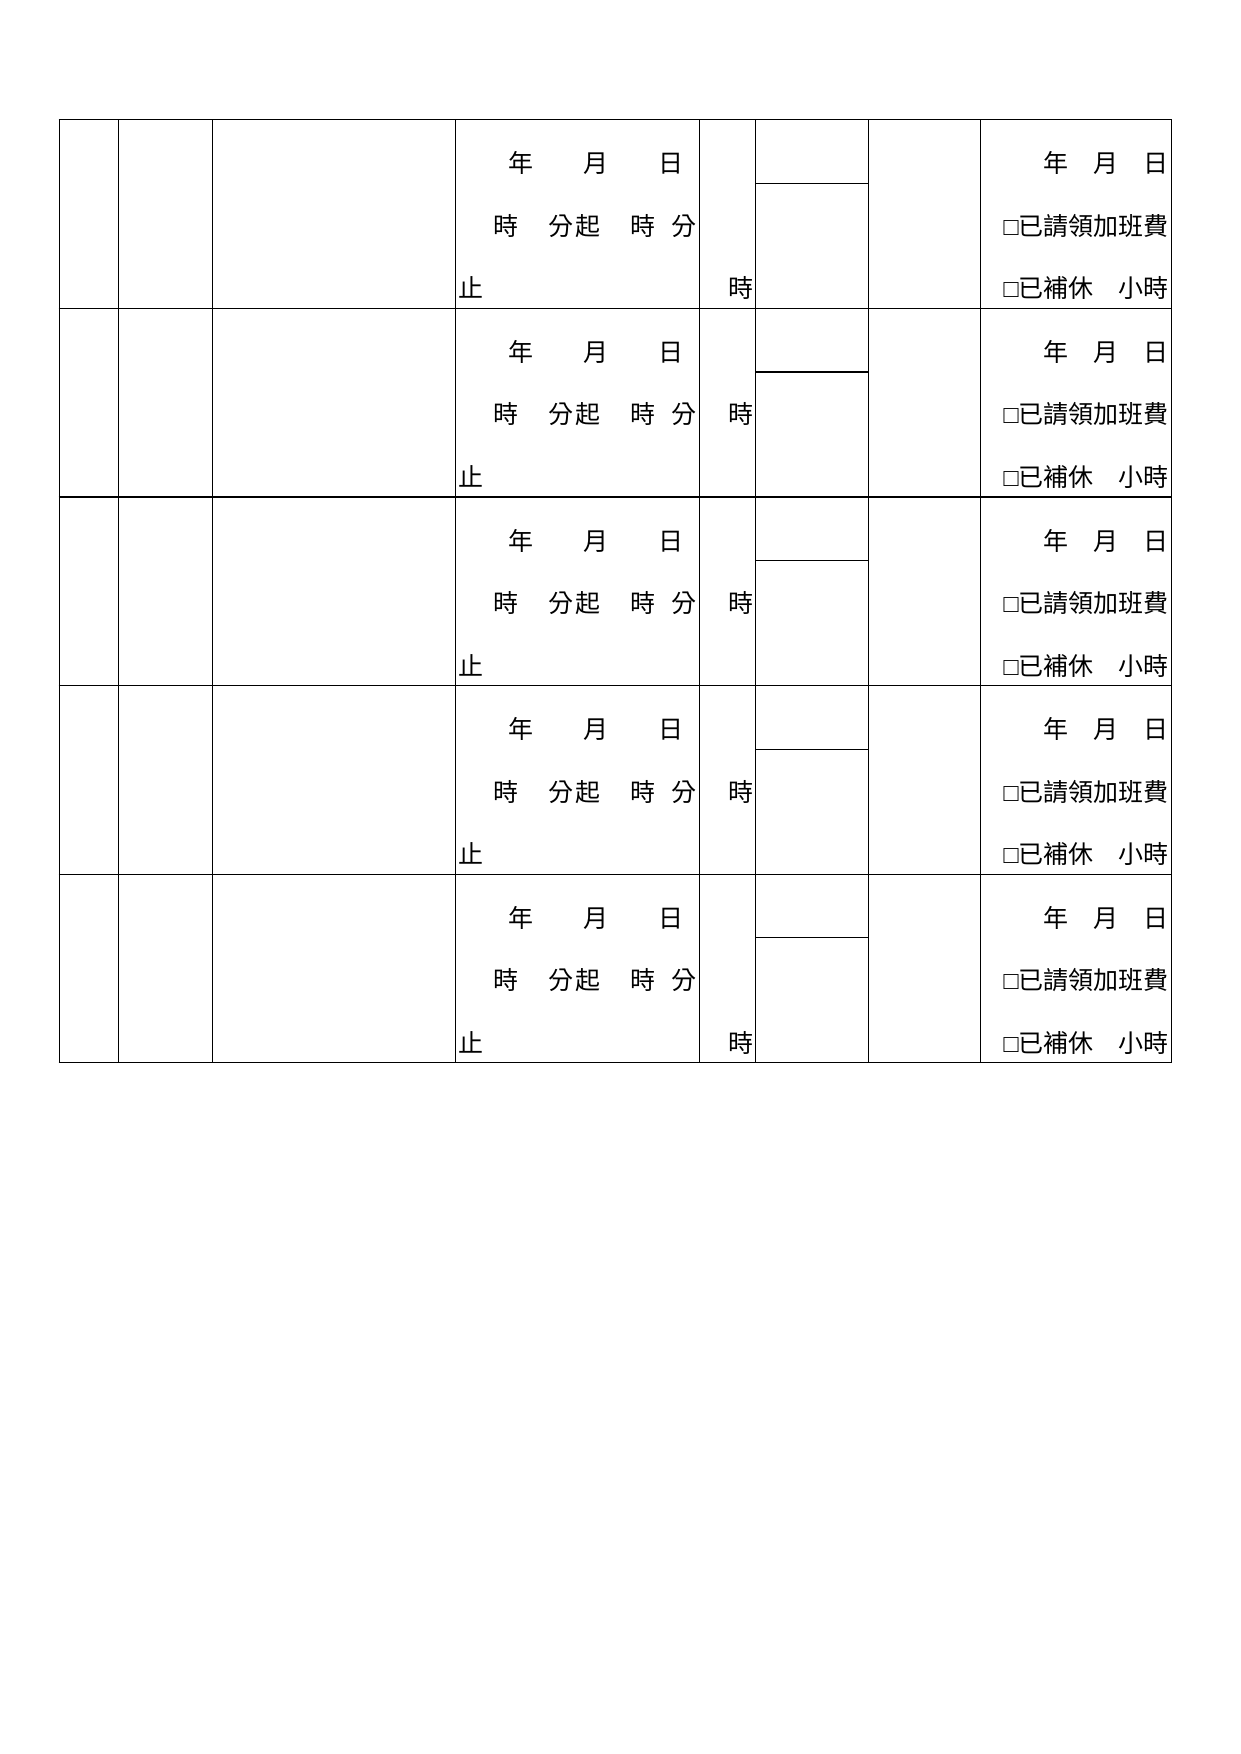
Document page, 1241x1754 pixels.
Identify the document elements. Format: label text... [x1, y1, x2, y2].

table_cell [60, 498, 118, 685]
table_cell 時 [700, 309, 755, 496]
table_cell [213, 120, 455, 308]
table_cell [119, 686, 212, 873]
table_cell 時 [700, 686, 755, 873]
table_cell [869, 875, 980, 1062]
table_cell [119, 875, 212, 1062]
table_cell 年 月 日 □已請領加班費 □已補休 小時 [981, 120, 1171, 308]
table_cell [756, 184, 868, 308]
table_cell [756, 750, 868, 873]
table_cell [756, 309, 868, 371]
table_cell 時 [700, 120, 755, 308]
table_cell 年 月 日 □已請領加班費 □已補休 小時 [981, 309, 1171, 496]
table_cell [869, 309, 980, 496]
table_cell [869, 686, 980, 873]
table_cell [756, 686, 868, 748]
table_cell 年 月 日 時 分起 時 分止 [456, 309, 699, 496]
table_cell 年 月 日 時 分起 時 分止 [456, 875, 699, 1062]
table_cell [213, 686, 455, 873]
table_cell [756, 373, 868, 496]
table_cell 時 [700, 875, 755, 1062]
table_cell 時 [700, 498, 755, 685]
table_cell [119, 309, 212, 496]
table_cell [756, 561, 868, 685]
table_cell [213, 875, 455, 1062]
table_cell [119, 498, 212, 685]
table_cell [756, 938, 868, 1062]
table_cell [756, 498, 868, 560]
table_cell [119, 120, 212, 308]
table_cell [213, 309, 455, 496]
table_cell 年 月 日 □已請領加班費 □已補休 小時 [981, 875, 1171, 1062]
table_cell [213, 498, 455, 685]
table_cell [60, 875, 118, 1062]
table_cell [60, 120, 118, 308]
table_cell 年 月 日 □已請領加班費 □已補休 小時 [981, 686, 1171, 873]
table_cell [756, 120, 868, 183]
table_cell 年 月 日 時 分起 時 分止 [456, 686, 699, 873]
table_cell 年 月 日 時 分起 時 分止 [456, 120, 699, 308]
table_cell [869, 498, 980, 685]
table_cell [60, 686, 118, 873]
table_cell [60, 309, 118, 496]
table_cell 年 月 日 □已請領加班費 □已補休 小時 [981, 498, 1171, 685]
table_cell [756, 875, 868, 937]
table_cell [869, 120, 980, 308]
table_cell 年 月 日 時 分起 時 分止 [456, 498, 699, 685]
